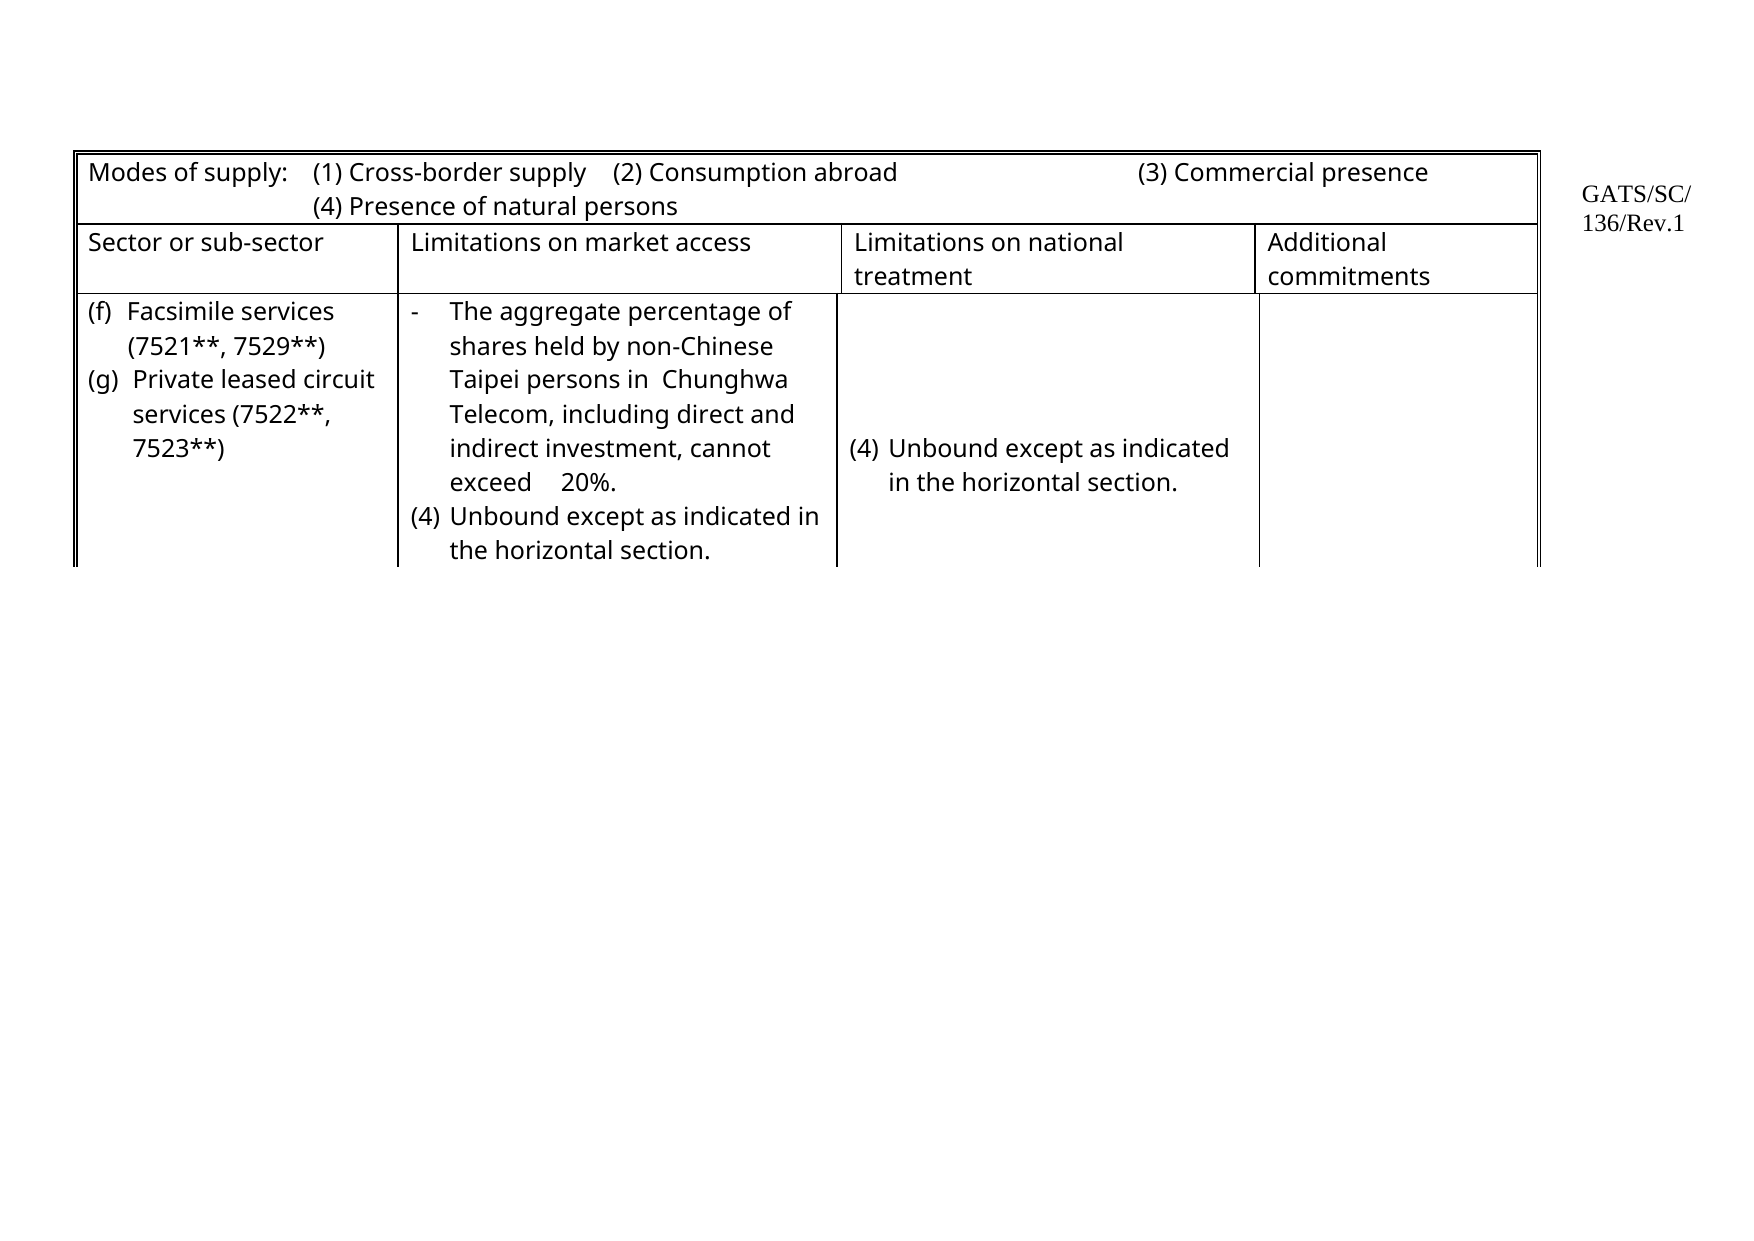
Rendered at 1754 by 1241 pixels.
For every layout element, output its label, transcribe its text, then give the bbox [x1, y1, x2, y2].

table_cell Additional commitments [1256, 225, 1537, 292]
table_header Modes of supply: (1) Cross-border supply (2) Consumption abroad (3) Commercial presence (4) Presence of natural persons [78, 155, 1537, 223]
table_cell Limitations on national treatment [842, 225, 1254, 292]
table_cell Sector or sub-sector [78, 225, 397, 292]
table_cell - The aggregate percentage of shares held by non-Chinese Taipei persons in Chunghwa Telecom, including direct and indirect investment, cannot exceed 20%. (4) Unbound except as indicated in the horizontal section. [399, 294, 836, 567]
table_cell Limitations on market access [399, 225, 841, 292]
table_cell (4) Unbound except as indicated in the horizontal section. [838, 294, 1259, 567]
table_cell [1260, 294, 1537, 567]
table_cell (f) Facsimile services (7521**, 7529**) (g) Private leased circuit services (7522**, 7523**) [78, 294, 397, 567]
